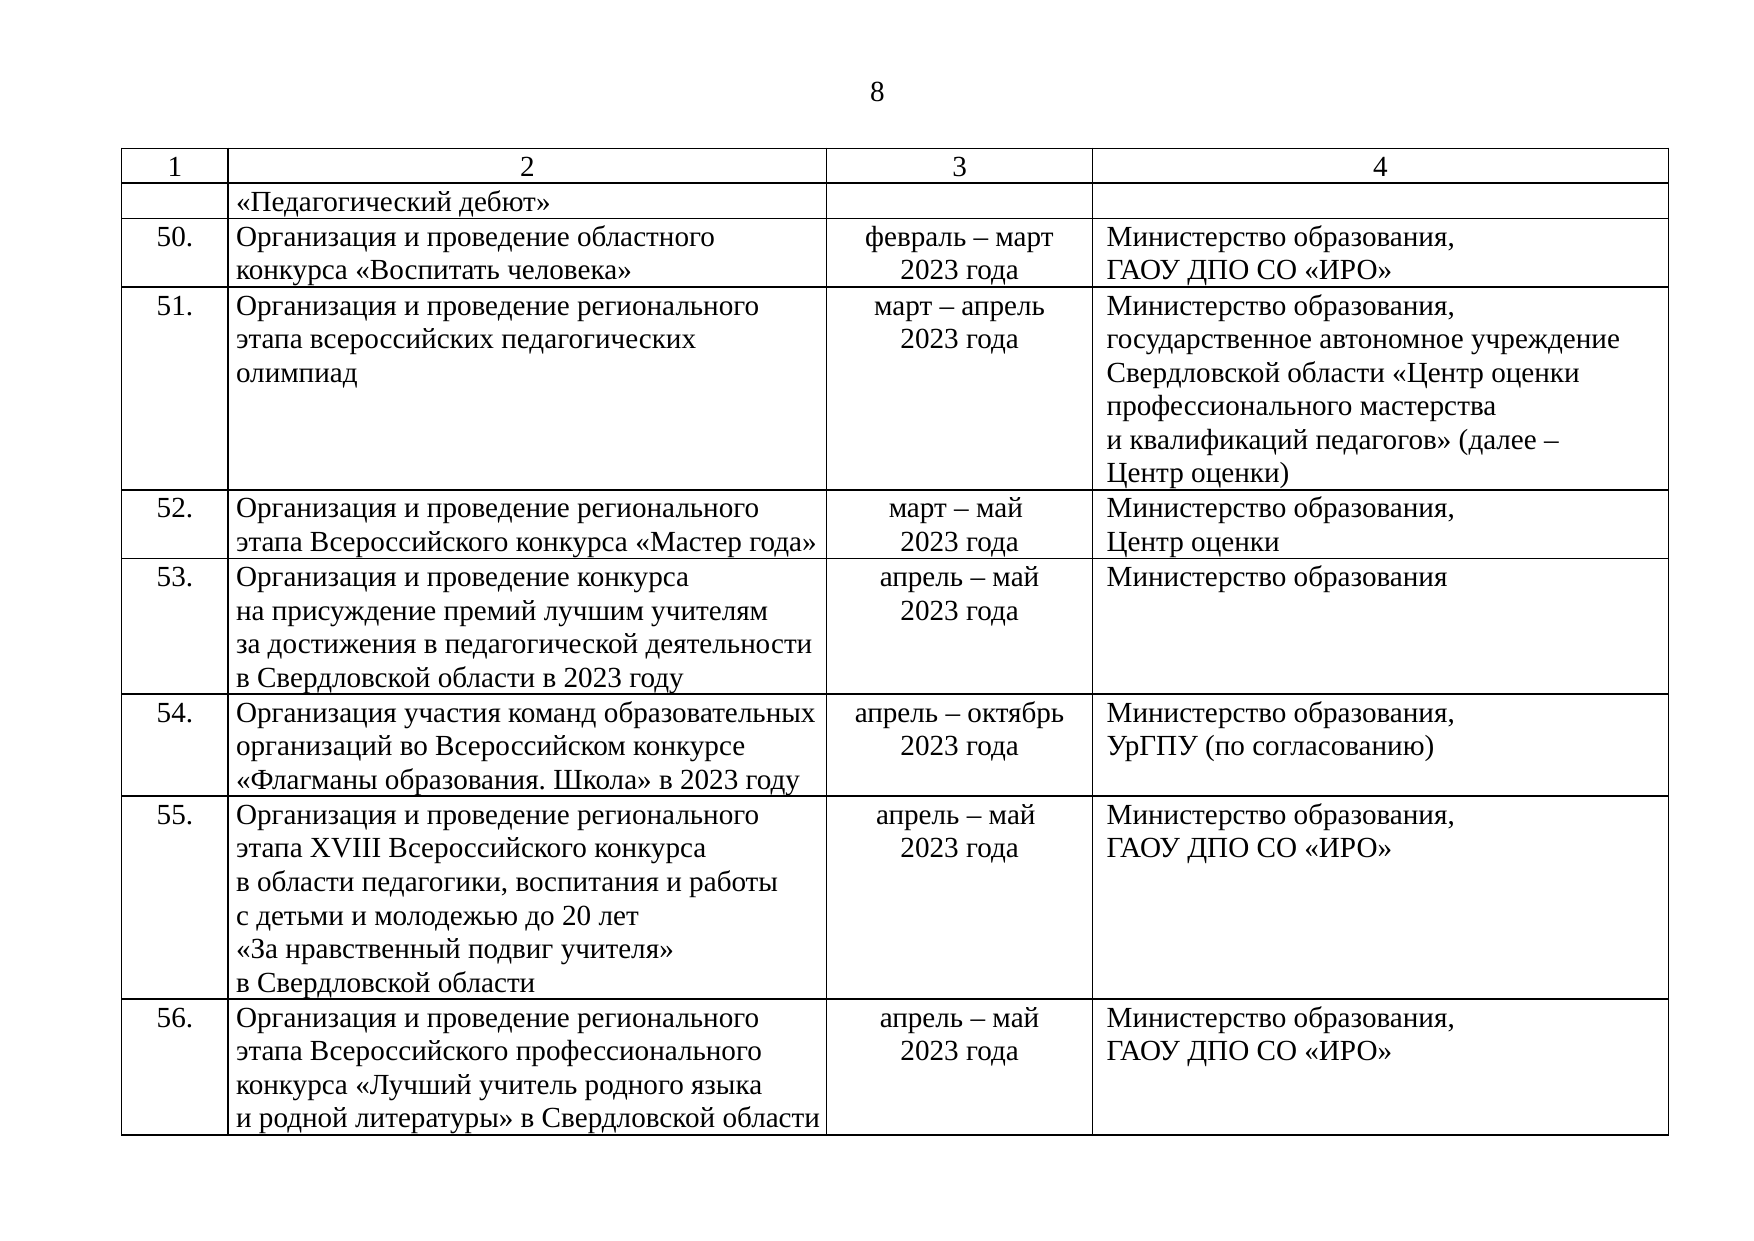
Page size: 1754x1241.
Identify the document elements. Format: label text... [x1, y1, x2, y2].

table_header 4 [1093, 149, 1668, 182]
table_cell [122, 219, 227, 286]
table_cell Организация и проведение областного конкурса «Воспитать человека» [229, 219, 826, 286]
table_cell Организация участия команд образовательных организаций во Всероссийском конкурсе «Флагманы образования. Школа» в 2023 году [229, 695, 826, 795]
table_cell [1093, 184, 1668, 217]
table_cell Министерство образования, Центр оценки [1093, 491, 1668, 557]
table_cell март – апрель 2023 года [827, 288, 1092, 489]
table_cell Организация и проведение регионального этапа Всероссийского конкурса «Мастер года» [229, 491, 826, 557]
table_cell [122, 1000, 227, 1134]
table_cell февраль – март 2023 года [827, 219, 1092, 286]
table_cell апрель – май 2023 года [827, 797, 1092, 998]
table_cell Министерство образования, ГАОУ ДПО СО «ИРО» [1093, 1000, 1668, 1134]
table_cell [122, 288, 227, 489]
table_header 2 [229, 149, 826, 182]
table_cell апрель – май 2023 года [827, 559, 1092, 693]
table_cell Министерство образования, УрГПУ (по согласованию) [1093, 695, 1668, 795]
table_cell [122, 559, 227, 693]
table_header 1 [122, 149, 227, 182]
table_cell Министерство образования, ГАОУ ДПО СО «ИРО» [1093, 219, 1668, 286]
table_cell Министерство образования, ГАОУ ДПО СО «ИРО» [1093, 797, 1668, 998]
table_cell Организация и проведение регионального этапа всероссийских педагогических олимпиад [229, 288, 826, 489]
table_cell март – май 2023 года [827, 491, 1092, 557]
table_cell Министерство образования [1093, 559, 1668, 693]
table_cell [122, 184, 227, 217]
table_cell [122, 797, 227, 998]
table_cell [122, 491, 227, 557]
table_cell [122, 695, 227, 795]
table_cell «Педагогический дебют» [229, 184, 826, 217]
table_cell апрель – октябрь 2023 года [827, 695, 1092, 795]
table_header 3 [827, 149, 1092, 182]
table_cell Министерство образования, государственное автономное учреждение Свердловской области «Центр оценки профессионального мастерства и квалификаций педагогов» (далее – Центр оценки) [1093, 288, 1668, 489]
table_cell [827, 184, 1092, 217]
table_cell апрель – май 2023 года [827, 1000, 1092, 1134]
table_cell Организация и проведение конкурса на присуждение премий лучшим учителям за достижения в педагогической деятельности в Свердловской области в 2023 году [229, 559, 826, 693]
table_cell Организация и проведение регионального этапа XVIII Всероссийского конкурса в области педагогики, воспитания и работы с детьми и молодежью до 20 лет «За нравственный подвиг учителя» в Свердловской области [229, 797, 826, 998]
table_cell Организация и проведение регионального этапа Всероссийского профессионального конкурса «Лучший учитель родного языка и родной литературы» в Свердловской области [229, 1000, 826, 1134]
